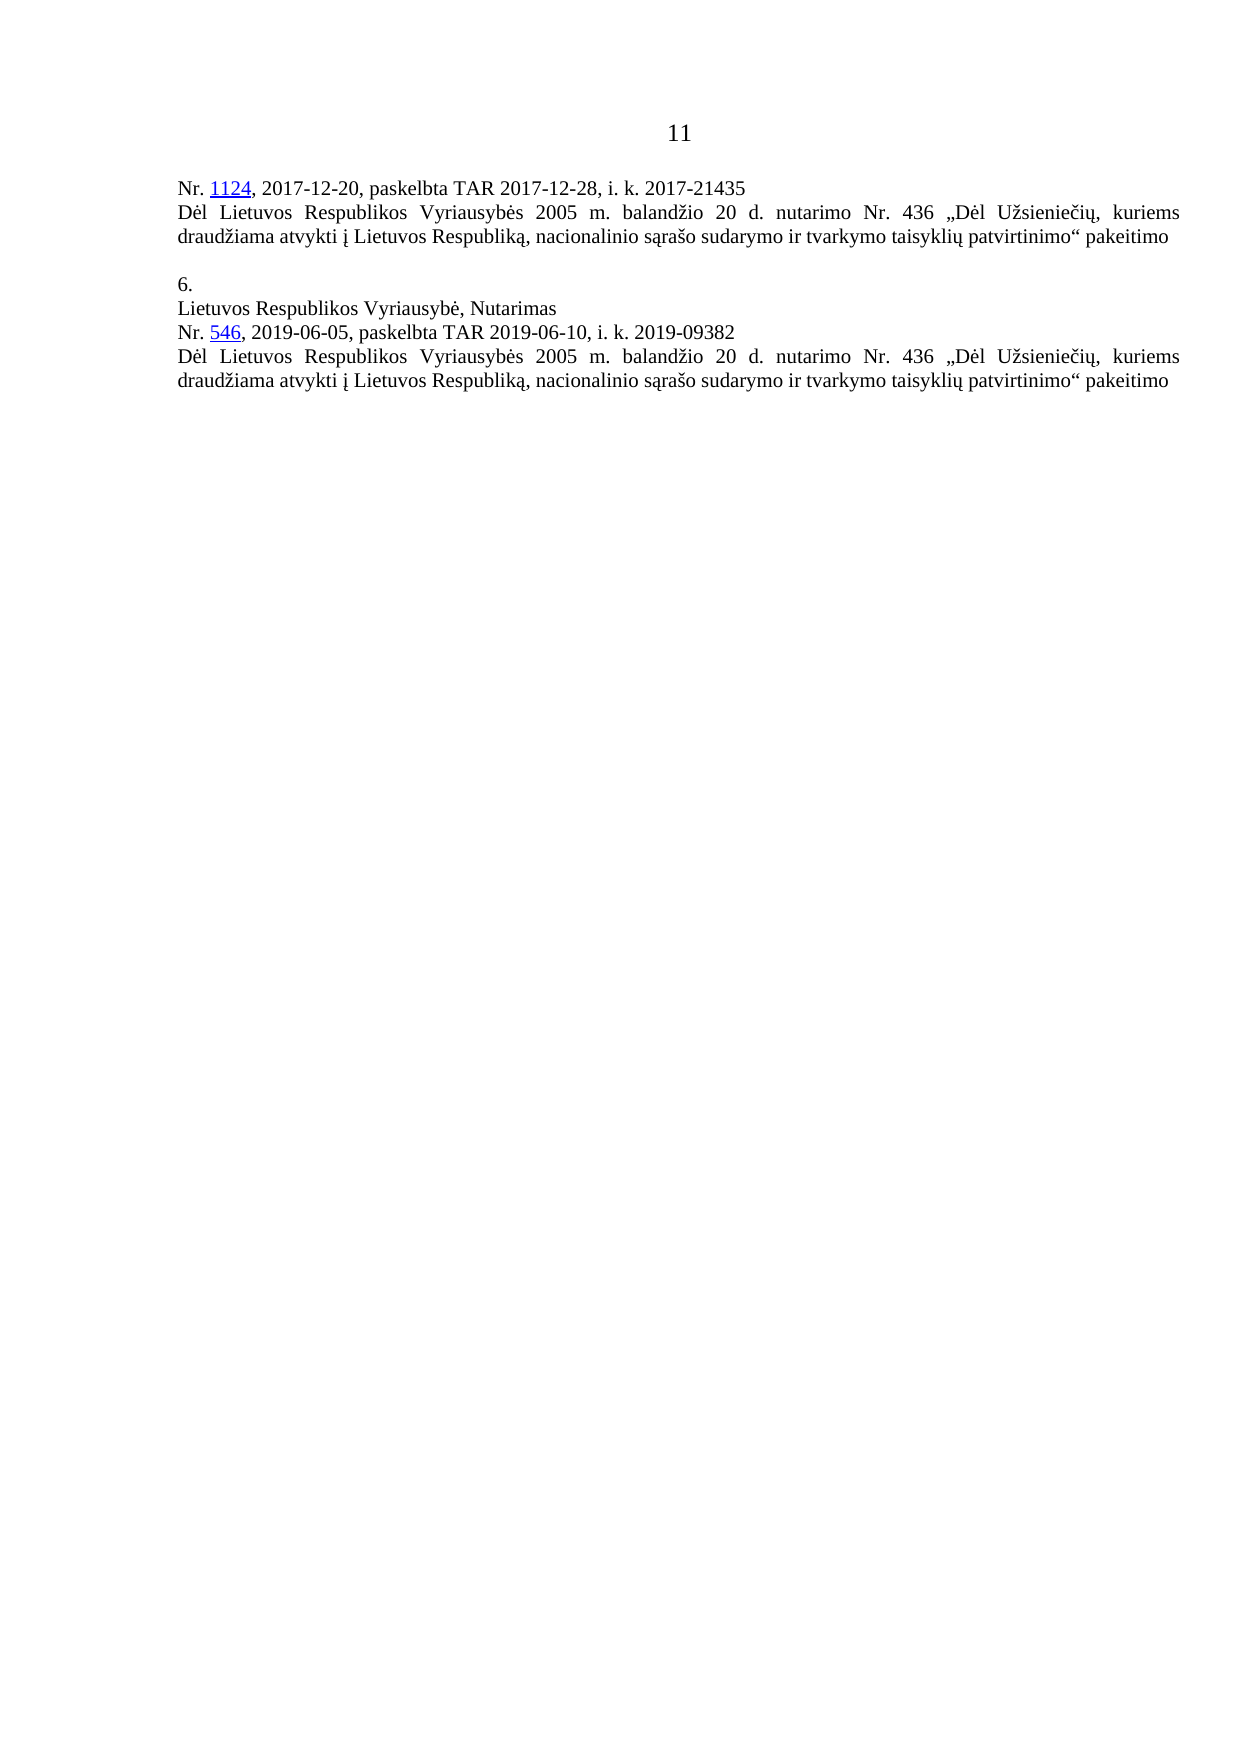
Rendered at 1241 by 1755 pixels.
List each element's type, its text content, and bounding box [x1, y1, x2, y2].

text 6. [177, 272, 1181, 296]
text Nr. 1124, 2017-12-20, paskelbta TAR 2017-12-28, i. k. 2017-21435 [177, 176, 1181, 200]
text Dėl Lietuvos Respublikos Vyriausybės 2005 m. balandžio 20 d. nutarimo Nr. 436 „Dėl Užsieniečių, kuriems draudžiama atvykti į Lietuvos Respubliką, nacionalinio sąrašo sudarymo ir tvarkymo taisyklių patvirtinimo“ pakeitimo [177, 344, 1181, 392]
text Dėl Lietuvos Respublikos Vyriausybės 2005 m. balandžio 20 d. nutarimo Nr. 436 „Dėl Užsieniečių, kuriems draudžiama atvykti į Lietuvos Respubliką, nacionalinio sąrašo sudarymo ir tvarkymo taisyklių patvirtinimo“ pakeitimo [177, 200, 1181, 248]
text Lietuvos Respublikos Vyriausybė, Nutarimas [177, 296, 1181, 320]
text Nr. 546, 2019-06-05, paskelbta TAR 2019-06-10, i. k. 2019-09382 [177, 320, 1181, 344]
